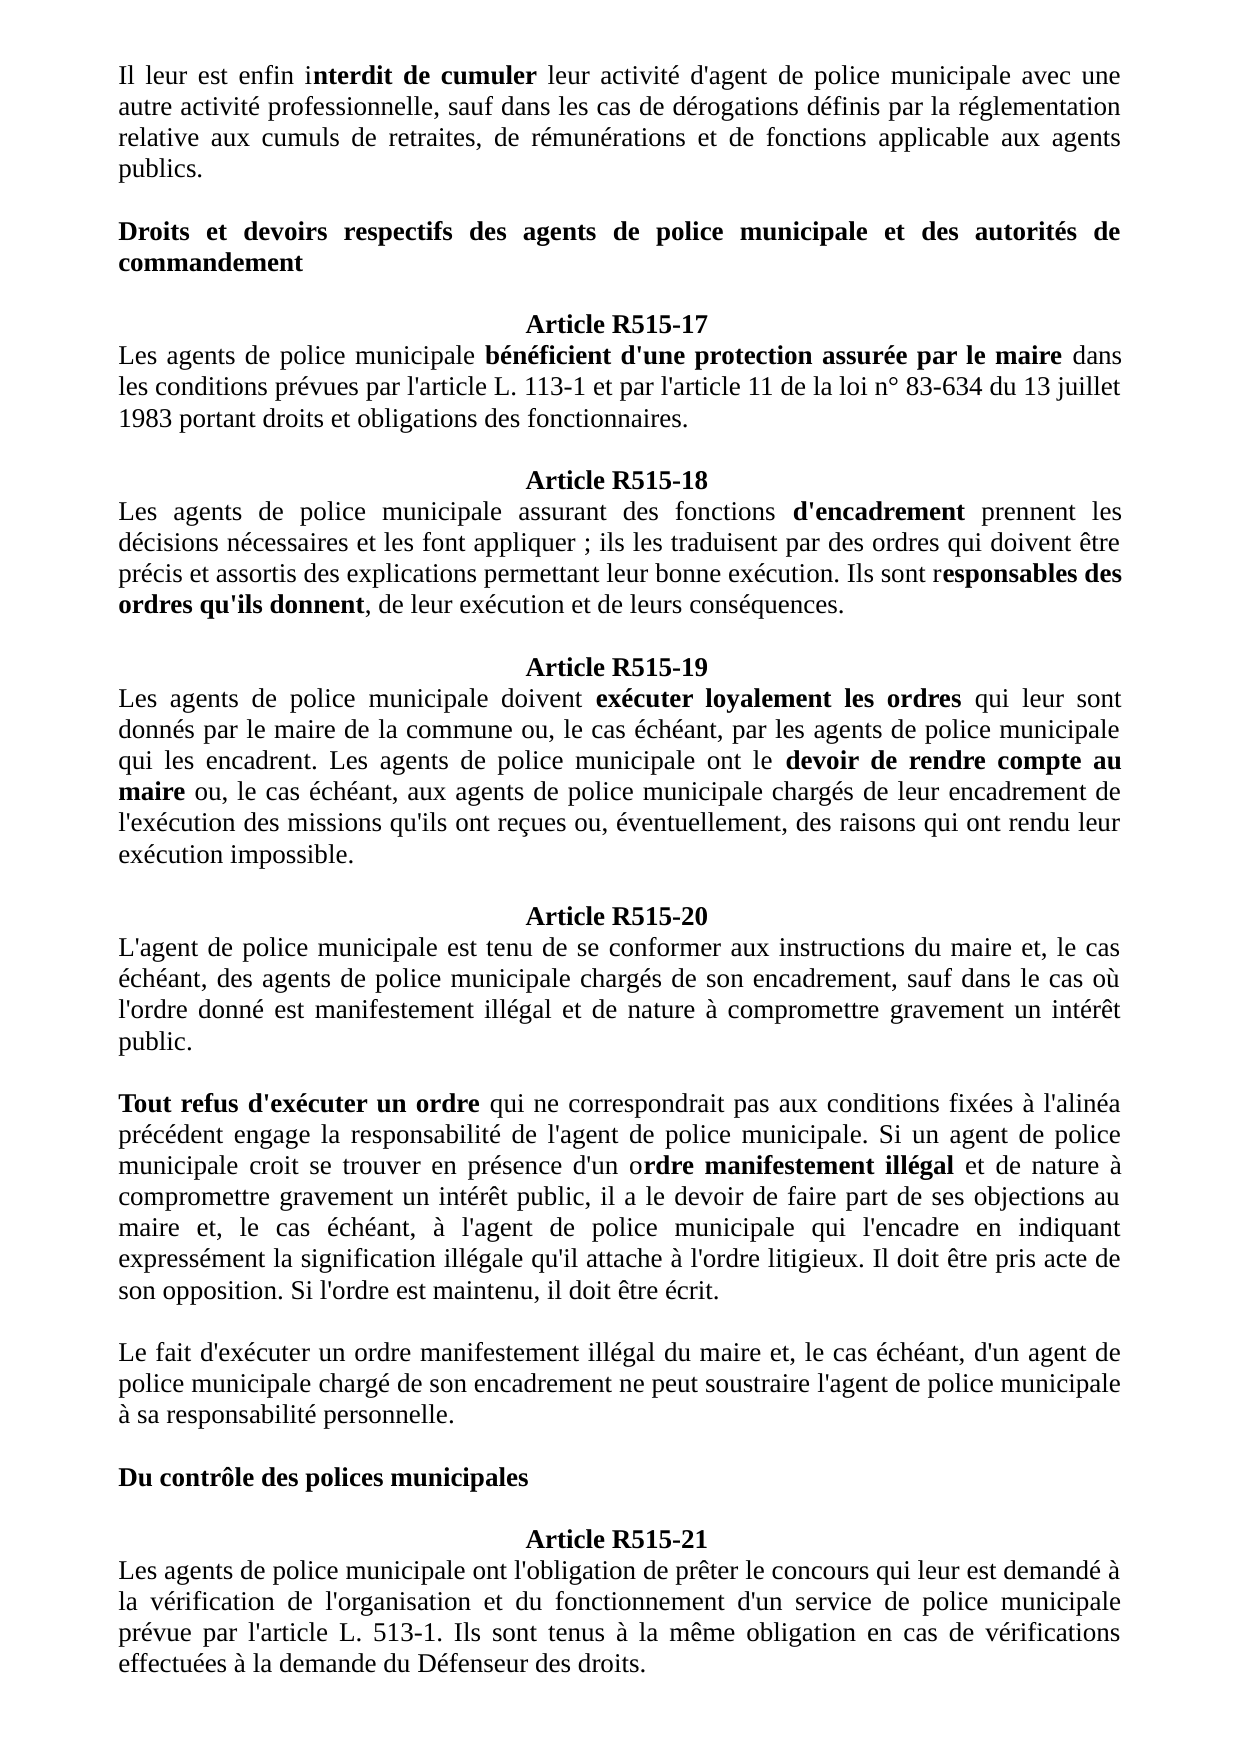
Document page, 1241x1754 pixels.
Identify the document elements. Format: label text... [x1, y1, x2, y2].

text Il leur est enfin interdit de cumuler leur activité d'agent de police municipale avec une autre activité professionnelle, sauf dans les cas de dérogations définis par la réglementation relative aux cumuls de retraites, de rémunérations et de fonctions applicable aux agents publics. [118, 59, 1122, 184]
text Les agents de police municipale assurant des fonctions d'encadrement prennent les décisions nécessaires et les font appliquer ; ils les traduisent par des ordres qui doivent être précis et assortis des explications permettant leur bonne exécution. Ils sont responsables des ordres qu'ils donnent, de leur exécution et de leurs conséquences. [118, 495, 1122, 620]
text L'agent de police municipale est tenu de se conformer aux instructions du maire et, le cas échéant, des agents de police municipale chargés de son encadrement, sauf dans le cas où l'ordre donné est manifestement illégal et de nature à compromettre gravement un intérêt public. [118, 931, 1122, 1056]
text Tout refus d'exécuter un ordre qui ne correspondrait pas aux conditions fixées à l'alinéa précédent engage la responsabilité de l'agent de police municipale. Si un agent de police municipale croit se trouver en présence d'un ordre manifestement illégal et de nature à compromettre gravement un intérêt public, il a le devoir de faire part de ses objections au maire et, le cas échéant, à l'agent de police municipale qui l'encadre en indiquant expressément la signification illégale qu'il attache à l'ordre litigieux. Il doit être pris acte de son opposition. Si l'ordre est maintenu, il doit être écrit. [118, 1087, 1122, 1305]
text Les agents de police municipale ont l'obligation de prêter le concours qui leur est demandé à la vérification de l'organisation et du fonctionnement d'un service de police municipale prévue par l'article L. 513-1. Ils sont tenus à la même obligation en cas de vérifications effectuées à la demande du Défenseur des droits. [118, 1554, 1122, 1679]
text Article R515-19 [118, 651, 1122, 682]
text Article R515-17 [118, 308, 1122, 339]
text Les agents de police municipale doivent exécuter loyalement les ordres qui leur sont donnés par le maire de la commune ou, le cas échéant, par les agents de police municipale qui les encadrent. Les agents de police municipale ont le devoir de rendre compte au maire ou, le cas échéant, aux agents de police municipale chargés de leur encadrement de l'exécution des missions qu'ils ont reçues ou, éventuellement, des raisons qui ont rendu leur exécution impossible. [118, 682, 1122, 869]
text Article R515-21 [118, 1523, 1122, 1554]
text Les agents de police municipale bénéficient d'une protection assurée par le maire dans les conditions prévues par l'article L. 113-1 et par l'article 11 de la loi n° 83-634 du 13 juillet 1983 portant droits et obligations des fonctionnaires. [118, 339, 1122, 433]
text Article R515-20 [118, 900, 1122, 931]
text Article R515-18 [118, 464, 1122, 495]
text Du contrôle des polices municipales [118, 1461, 1122, 1492]
text Le fait d'exécuter un ordre manifestement illégal du maire et, le cas échéant, d'un agent de police municipale chargé de son encadrement ne peut soustraire l'agent de police municipale à sa responsabilité personnelle. [118, 1336, 1122, 1429]
text Droits et devoirs respectifs des agents de police municipale et des autorités de commandement [118, 215, 1122, 277]
